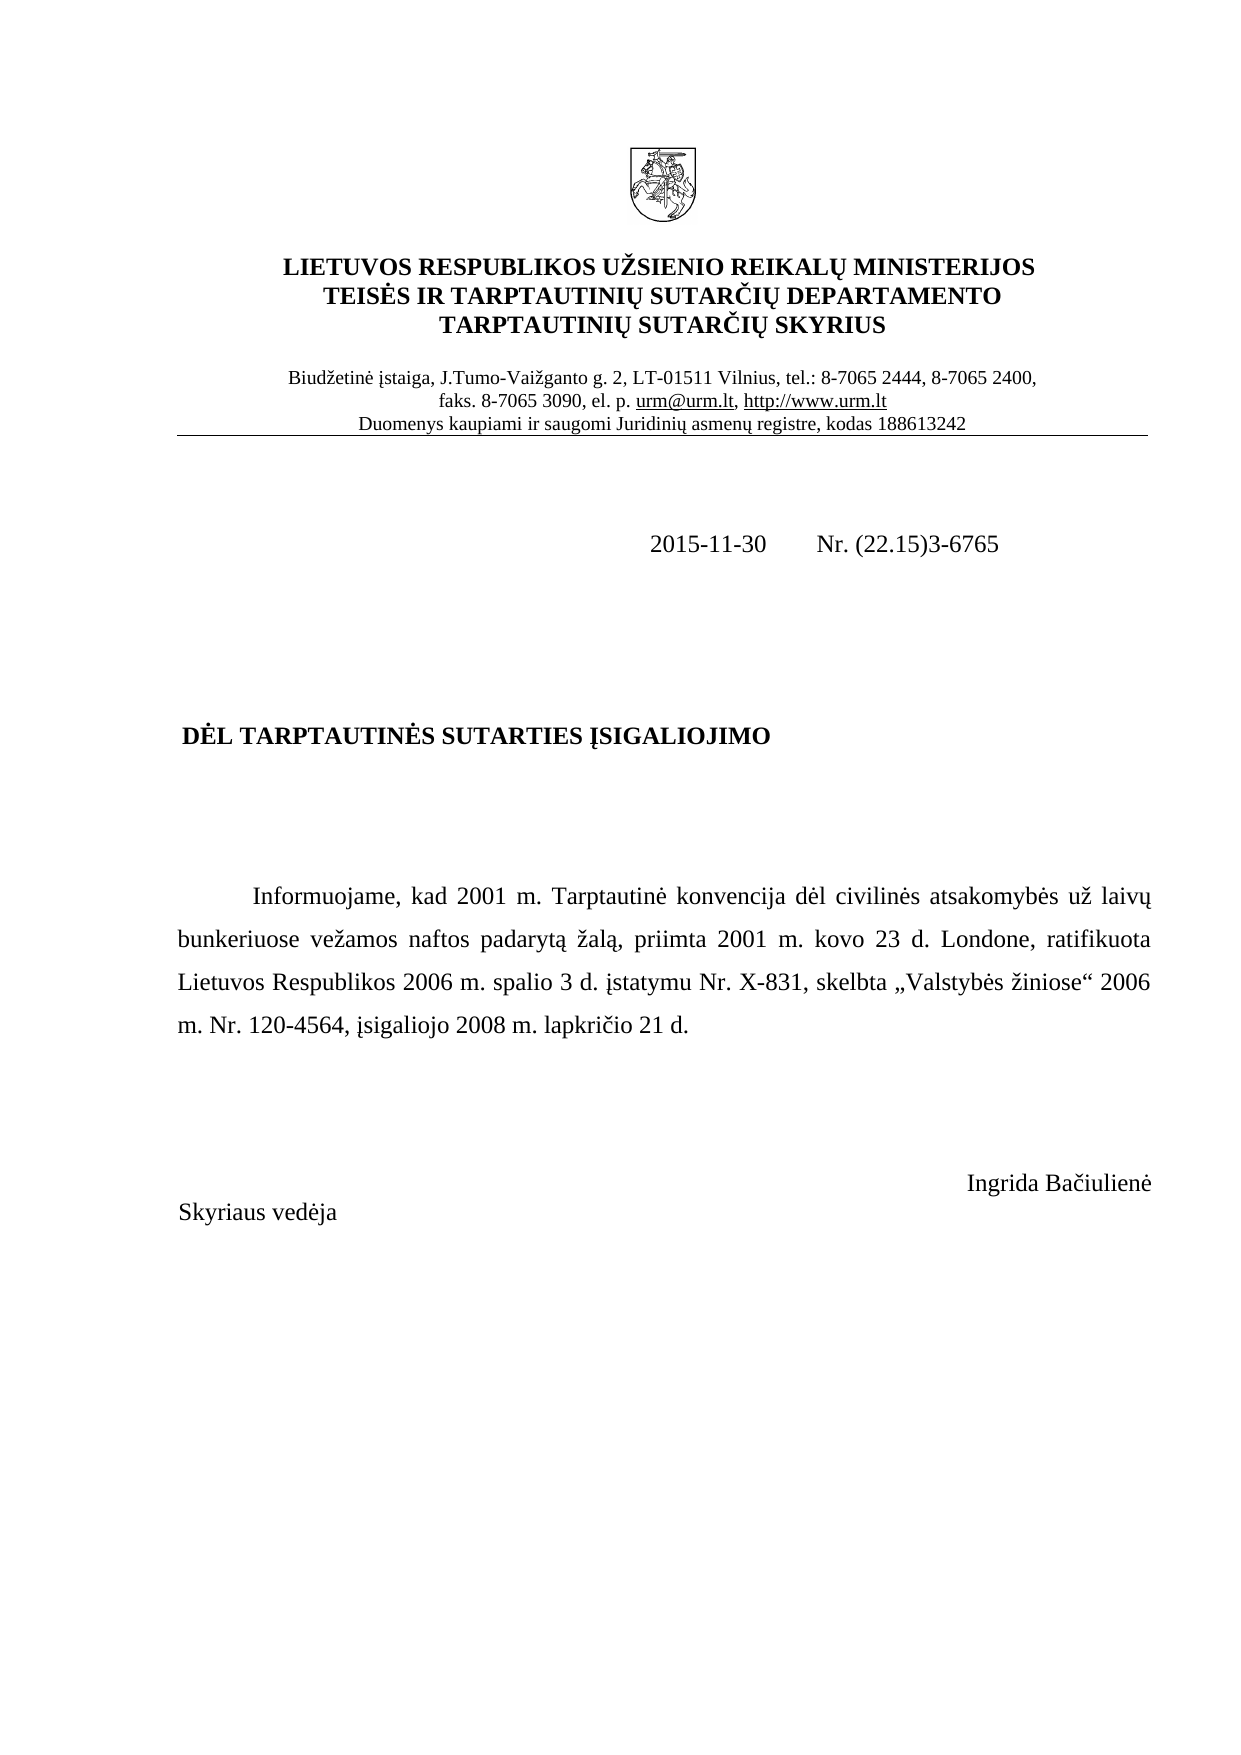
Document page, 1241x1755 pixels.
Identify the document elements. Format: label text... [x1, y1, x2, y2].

table_header [1148, 118, 1153, 529]
table_header Ingrida Bačiulienė [798, 1168, 1152, 1226]
table_header Skyriaus vedėja [178, 1168, 664, 1226]
table_cell [182, 529, 650, 721]
table_cell [177, 529, 182, 721]
table_header [177, 464, 1148, 529]
text Informuojame, kad 2001 m. Tarptautinė konvencija dėl civilinės atsakomybės už laivų bunkeriuose vežamos naftos padarytą žalą, priimta 2001 m. kovo 23 d. Londone, ratifikuota Lietuvos Respublikos 2006 m. spalio 3 d. įstatymu Nr. X-831, skelbta „Valstybės žiniose“ 2006 m. Nr. 120-4564, įsigaliojo 2008 m. lapkričio 21 d. [177, 881, 1152, 1039]
table_header Parašo vieta [665, 1168, 798, 1226]
table_cell 2015-11-30 Nr. (22.15)3-6765 [650, 529, 1153, 721]
table_header LIETUVOS RESPUBLIKOS UŽSIENIO REIKALŲ MINISTERIJOS TEISĖS IR TARPTAUTINIŲ SUTARČIŲ DEPARTAMENTo Tarptautinių sutarčių skyrius Biudžetinė įstaiga, J.Tumo-Vaižganto g. 2, LT-01511 Vilnius, tel.: 8-7065 2444, 8-7065 2400, faks. 8-7065 3090, el. p. urm@urm.lt, http://www.urm.lt Duomenys kaupiami ir saugomi Juridinių asmenų registre, kodas 188613242 [177, 118, 1148, 435]
table_cell [177, 721, 182, 838]
table_header [177, 436, 1148, 464]
table_cell DĖL TARPTAUTINĖS SUTARTIES ĮSIGALIOJIMO [182, 721, 1153, 838]
